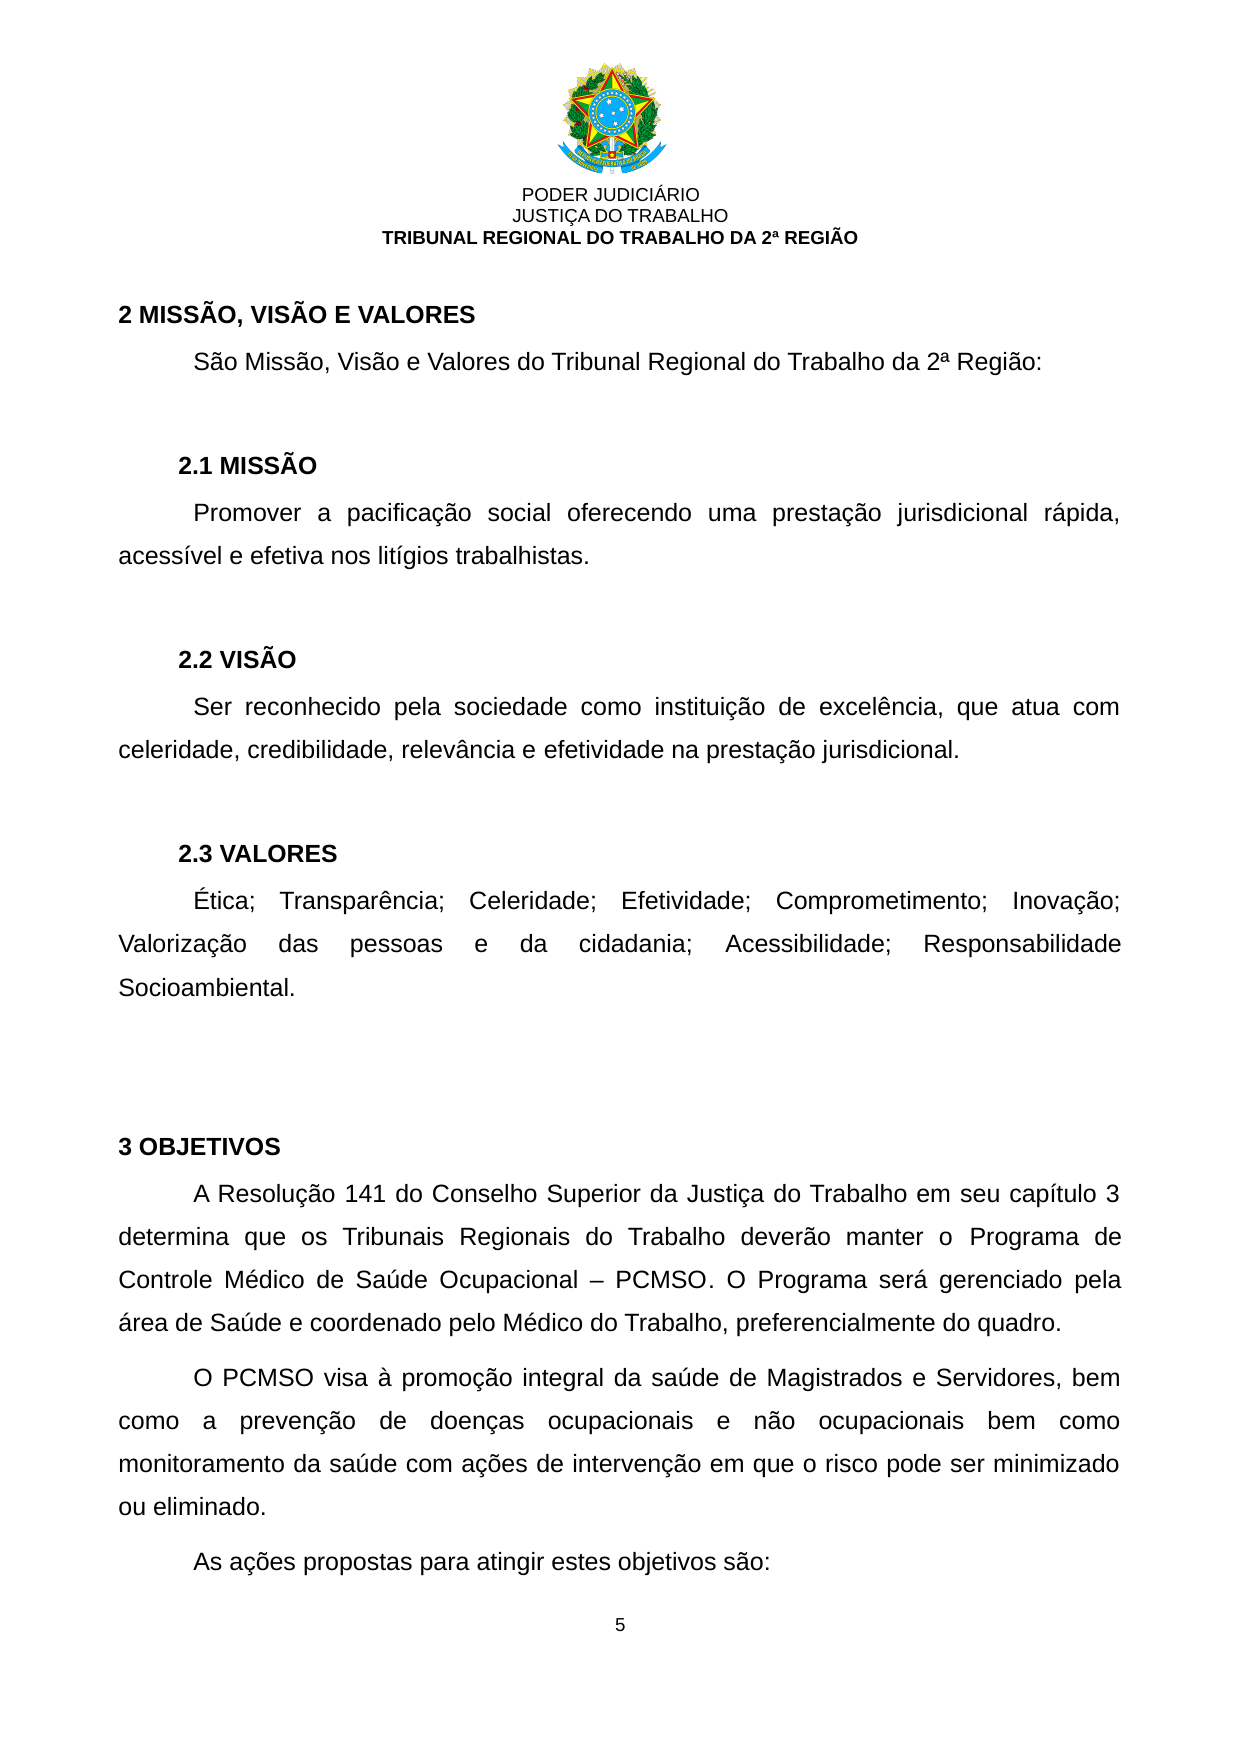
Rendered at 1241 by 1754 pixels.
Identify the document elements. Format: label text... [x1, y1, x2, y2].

subtitle 2 MISSÃO, VISÃO E VALORES [118, 300, 1122, 329]
subtitle 2.2 VISÃO [118, 645, 1122, 674]
text São Missão, Visão e Valores do Tribunal Regional do Trabalho da 2ª Região: [118, 347, 1122, 376]
text Promover a pacificação social oferecendo uma prestação jurisdicional rápida, acessível e efetiva nos litígios trabalhistas. [118, 498, 1122, 570]
subtitle 2.1 MISSÃO [118, 451, 1122, 480]
text O PCMSO visa à promoção integral da saúde de Magistrados e Servidores, bem como a prevenção de doenças ocupacionais e não ocupacionais bem como monitoramento da saúde com ações de intervenção em que o risco pode ser minimizado ou eliminado. [118, 1363, 1122, 1521]
text A Resolução 141 do Conselho Superior da Justiça do Trabalho em seu capítulo 3 determina que os Tribunais Regionais do Trabalho deverão manter o Programa de Controle Médico de Saúde Ocupacional – PCMSO. O Programa será gerenciado pela área de Saúde e coordenado pelo Médico do Trabalho, preferencialmente do quadro. [118, 1178, 1122, 1337]
text Ética; Transparência; Celeridade; Efetividade; Comprometimento; Inovação; Valorização das pessoas e da cidadania; Acessibilidade; Responsabilidade Socioambiental. [118, 886, 1122, 1001]
subtitle 2.3 VALORES [118, 839, 1122, 868]
subtitle 3 OBJETIVOS [118, 1132, 1122, 1160]
text As ações propostas para atingir estes objetivos são: [118, 1547, 1122, 1576]
text Ser reconhecido pela sociedade como instituição de excelência, que atua com celeridade, credibilidade, relevância e efetividade na prestação jurisdicional. [118, 692, 1122, 764]
